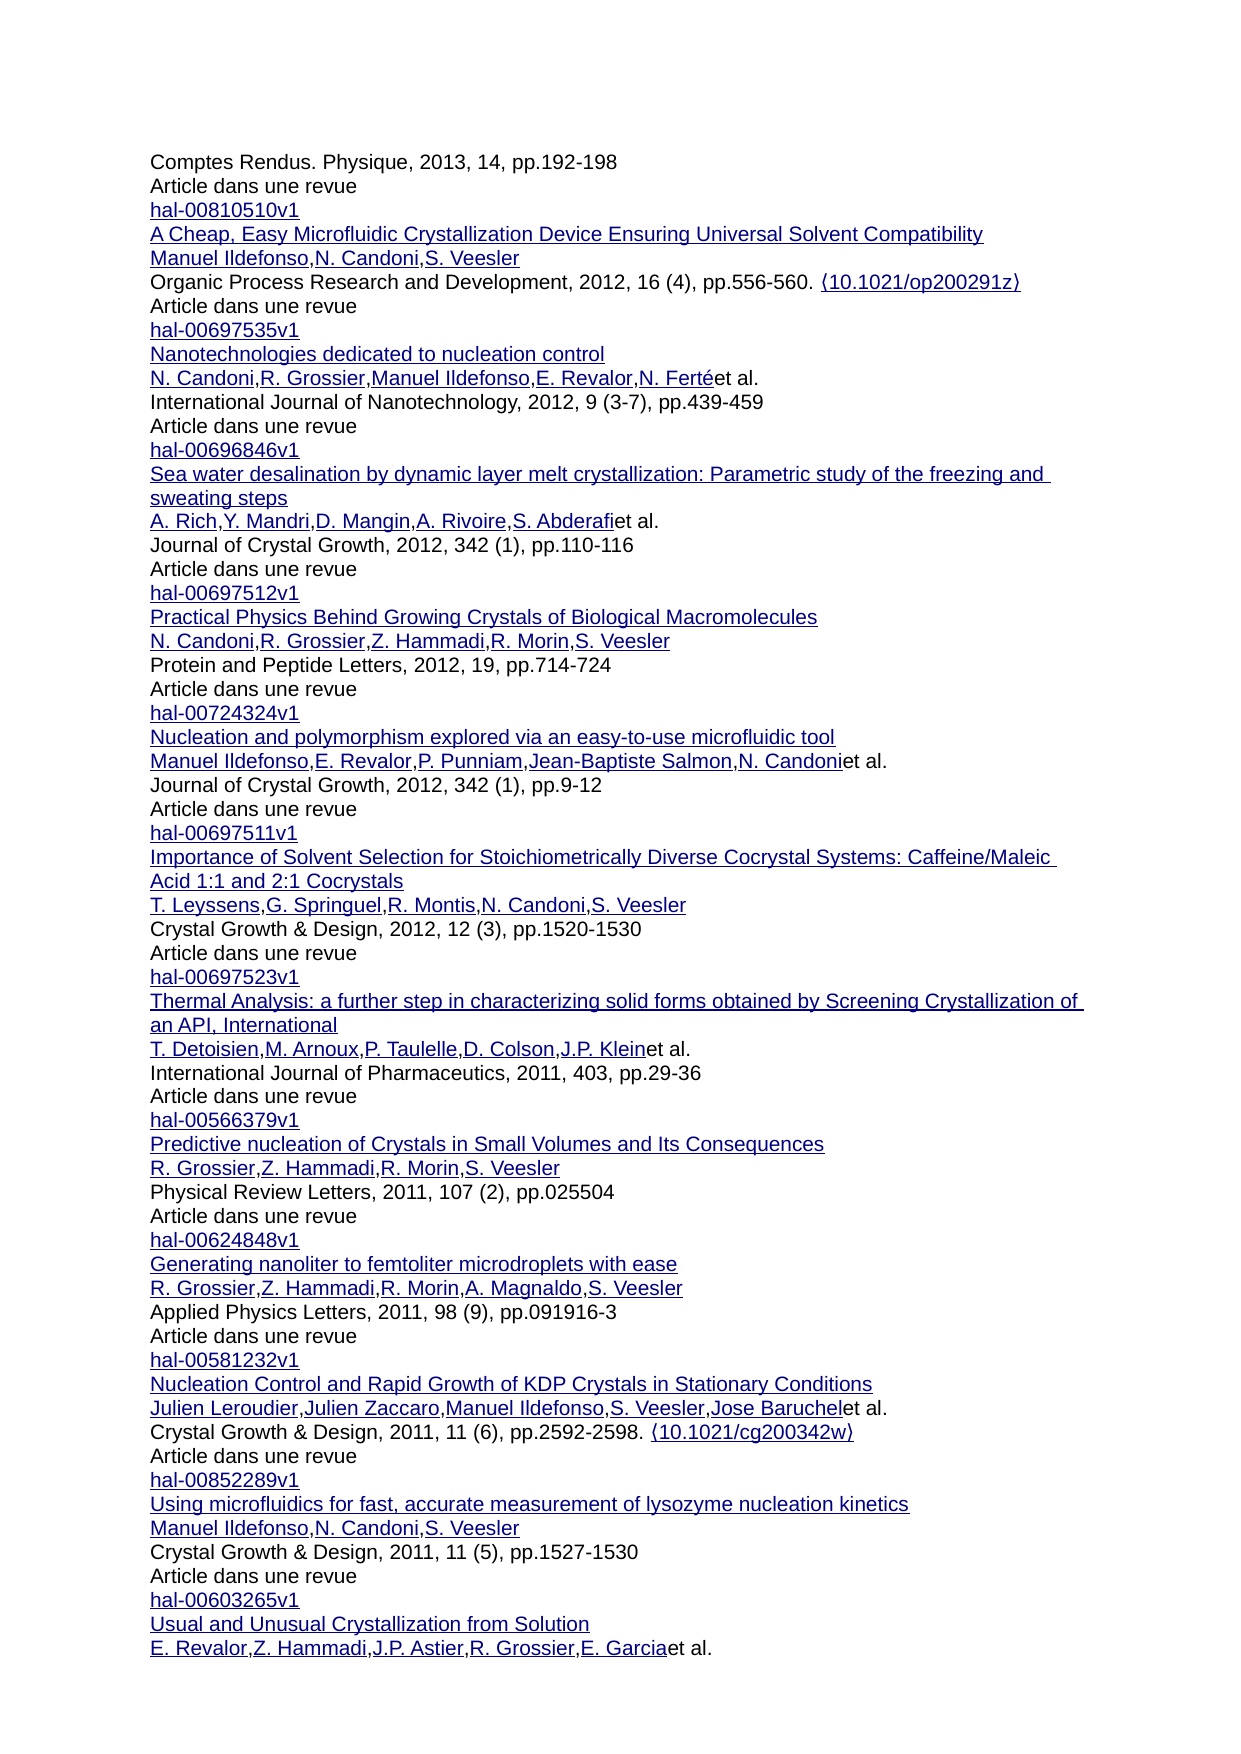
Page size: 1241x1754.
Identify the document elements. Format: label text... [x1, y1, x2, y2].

table_cell Using microfluidics for fast, accurate measurement of lysozyme nucleation kinetics Manuel Ildefonso,N. Candoni,S. Veesler Crystal Growth & Design, 2011, 11 (5), pp.1527-1530 Article dans une revue hal-00603265v1 [150, 1492, 1090, 1611]
table_cell Practical Physics Behind Growing Crystals of Biological Macromolecules N. Candoni,R. Grossier,Z. Hammadi,R. Morin,S. Veesler Protein and Peptide Letters, 2012, 19, pp.714-724 Article dans une revue hal-00724324v1 [150, 605, 1090, 725]
table_cell Generating nanoliter to femtoliter microdroplets with ease R. Grossier,Z. Hammadi,R. Morin,A. Magnaldo,S. Veesler Applied Physics Letters, 2011, 98 (9), pp.091916-3 Article dans une revue hal-00581232v1 [150, 1252, 1090, 1372]
table_cell Usual and Unusual Crystallization from Solution E. Revalor,Z. Hammadi,J.P. Astier,R. Grossier,E. Garciaet al. [150, 1611, 1090, 1659]
table_cell Nanotechnologies dedicated to nucleation control N. Candoni,R. Grossier,Manuel Ildefonso,E. Revalor,N. Fertéet al. International Journal of Nanotechnology, 2012, 9 (3-7), pp.439-459 Article dans une revue hal-00696846v1 [150, 342, 1090, 461]
table_cell Thermal Analysis: a further step in characterizing solid forms obtained by Screening Crystallization of an API, International T. Detoisien,M. Arnoux,P. Taulelle,D. Colson,J.P. Kleinet al. International Journal of Pharmaceutics, 2011, 403, pp.29-36 Article dans une revue hal-00566379v1 [150, 989, 1090, 1132]
table_cell Sea water desalination by dynamic layer melt crystallization: Parametric study of the freezing and sweating steps A. Rich,Y. Mandri,D. Mangin,A. Rivoire,S. Abderafiet al. Journal of Crystal Growth, 2012, 342 (1), pp.110-116 Article dans une revue hal-00697512v1 [150, 461, 1090, 605]
table_cell Comptes Rendus. Physique, 2013, 14, pp.192-198 Article dans une revue hal-00810510v1 [150, 150, 1090, 222]
table_cell Importance of Solvent Selection for Stoichiometrically Diverse Cocrystal Systems: Caffeine/Maleic Acid 1:1 and 2:1 Cocrystals T. Leyssens,G. Springuel,R. Montis,N. Candoni,S. Veesler Crystal Growth & Design, 2012, 12 (3), pp.1520-1530 Article dans une revue hal-00697523v1 [150, 845, 1090, 988]
table_cell Nucleation and polymorphism explored via an easy-to-use microfluidic tool Manuel Ildefonso,E. Revalor,P. Punniam,Jean-Baptiste Salmon,N. Candoniet al. Journal of Crystal Growth, 2012, 342 (1), pp.9-12 Article dans une revue hal-00697511v1 [150, 725, 1090, 845]
table_cell Nucleation Control and Rapid Growth of KDP Crystals in Stationary Conditions Julien Leroudier,Julien Zaccaro,Manuel Ildefonso,S. Veesler,Jose Baruchelet al. Crystal Growth & Design, 2011, 11 (6), pp.2592-2598. ⟨10.1021/cg200342w⟩ Article dans une revue hal-00852289v1 [150, 1372, 1090, 1492]
table_cell A Cheap, Easy Microfluidic Crystallization Device Ensuring Universal Solvent Compatibility Manuel Ildefonso,N. Candoni,S. Veesler Organic Process Research and Development, 2012, 16 (4), pp.556-560. ⟨10.1021/op200291z⟩ Article dans une revue hal-00697535v1 [150, 222, 1090, 342]
table_cell Predictive nucleation of Crystals in Small Volumes and Its Consequences R. Grossier,Z. Hammadi,R. Morin,S. Veesler Physical Review Letters, 2011, 107 (2), pp.025504 Article dans une revue hal-00624848v1 [150, 1132, 1090, 1252]
